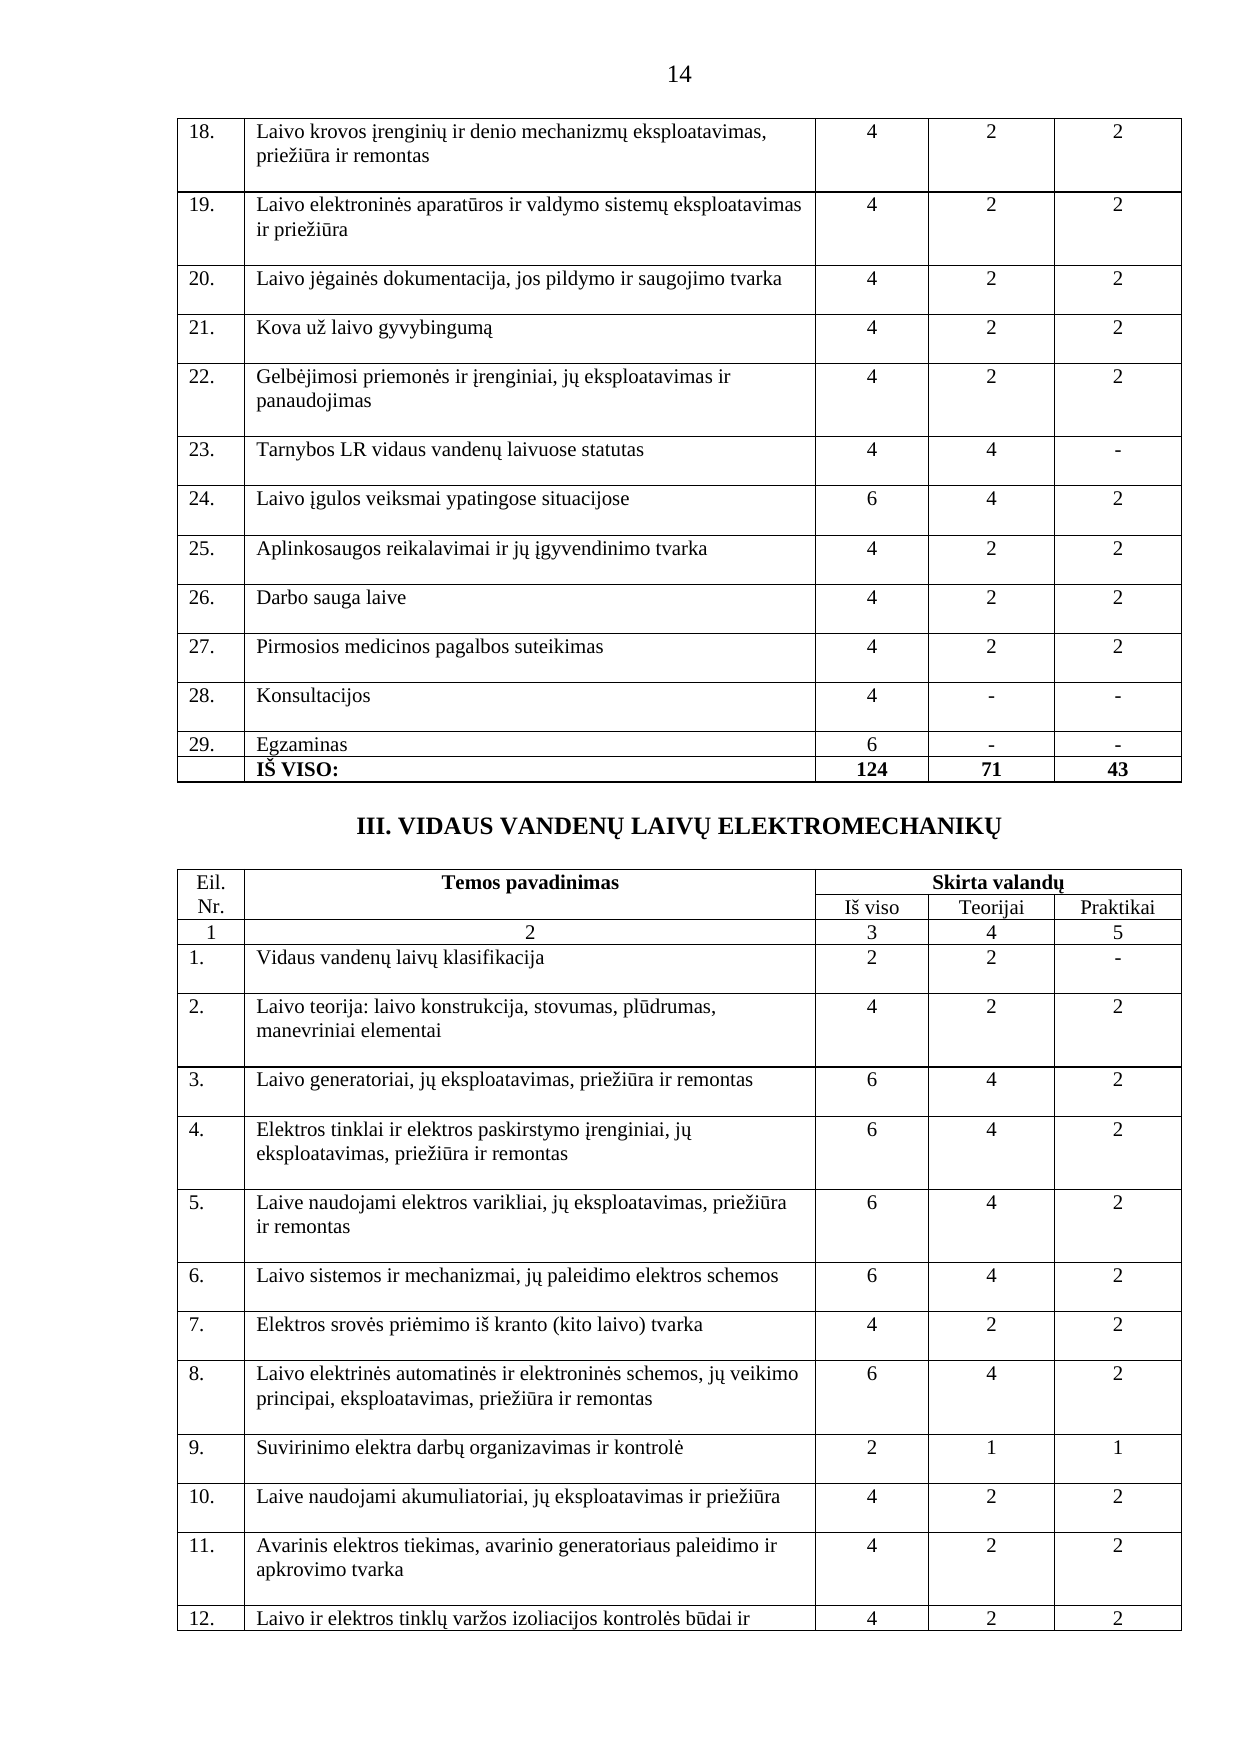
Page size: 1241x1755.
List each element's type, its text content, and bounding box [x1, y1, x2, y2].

table_cell 4 [816, 1606, 928, 1630]
table_cell - [1055, 683, 1181, 731]
table_cell 4 [816, 266, 928, 314]
table_cell 2 [1055, 486, 1181, 534]
table_cell 26. [178, 585, 244, 633]
table_cell 2 [1055, 1606, 1181, 1630]
table_cell 2 [1055, 364, 1181, 436]
table_cell 6 [816, 732, 928, 756]
table_cell 124 [816, 757, 928, 781]
table_cell 2 [929, 1533, 1054, 1605]
table_cell 1 [1055, 1435, 1181, 1483]
table_cell [178, 757, 244, 781]
table_cell 1. [178, 945, 244, 993]
table_header 2 [1055, 119, 1181, 191]
table_header Temos pavadinimas [245, 870, 815, 919]
table_cell 2 [1055, 1361, 1181, 1433]
table_cell Egzaminas [245, 732, 815, 756]
table_cell Kova už laivo gyvybingumą [245, 315, 815, 363]
table_cell Laive naudojami elektros varikliai, jų eksploatavimas, priežiūra ir remontas [245, 1190, 815, 1262]
table_cell 4. [178, 1117, 244, 1189]
table_cell 27. [178, 634, 244, 682]
table_header Skirta valandų [816, 870, 1181, 894]
table_cell Teorijai [929, 895, 1054, 919]
table_cell 2 [1055, 1263, 1181, 1311]
table_cell 2 [816, 1435, 928, 1483]
table_cell 2 [929, 1484, 1054, 1532]
table_cell 2 [929, 1606, 1054, 1630]
table_cell 4 [929, 1263, 1054, 1311]
table_cell 2 [929, 945, 1054, 993]
table_cell 9. [178, 1435, 244, 1483]
table_cell Laivo ir elektros tinklų varžos izoliacijos kontrolės būdai ir [245, 1606, 815, 1630]
table_cell 4 [816, 1484, 928, 1532]
table_cell 24. [178, 486, 244, 534]
table_cell Pirmosios medicinos pagalbos suteikimas [245, 634, 815, 682]
table_cell - [929, 683, 1054, 731]
table_cell 6. [178, 1263, 244, 1311]
table_cell Tarnybos LR vidaus vandenų laivuose statutas [245, 437, 815, 485]
table_cell 28. [178, 683, 244, 731]
table_cell 2 [929, 315, 1054, 363]
table_cell 23. [178, 437, 244, 485]
table_cell 6 [816, 1263, 928, 1311]
table_cell Vidaus vandenų laivų klasifikacija [245, 945, 815, 993]
table_cell 4 [816, 585, 928, 633]
table_header Laivo krovos įrenginių ir denio mechanizmų eksploatavimas, priežiūra ir remontas [245, 119, 815, 191]
table_cell 2 [929, 266, 1054, 314]
table_cell 5 [1055, 920, 1181, 944]
table_cell Suvirinimo elektra darbų organizavimas ir kontrolė [245, 1435, 815, 1483]
table_cell 6 [816, 1190, 928, 1262]
table_cell 6 [816, 486, 928, 534]
table_cell 6 [816, 1117, 928, 1189]
table_cell 4 [816, 315, 928, 363]
table_cell 10. [178, 1484, 244, 1532]
table_cell 4 [929, 1117, 1054, 1189]
table_cell 2 [1055, 1190, 1181, 1262]
table_cell 4 [816, 193, 928, 264]
table_cell 2 [1055, 994, 1181, 1066]
table_cell 4 [816, 1312, 928, 1360]
table_cell 2 [1055, 1484, 1181, 1532]
table_cell - [1055, 437, 1181, 485]
table_cell Laivo generatoriai, jų eksploatavimas, priežiūra ir remontas [245, 1068, 815, 1116]
table_header Eil. Nr. [178, 870, 244, 919]
table_cell 12. [178, 1606, 244, 1630]
table_header 4 [816, 119, 928, 191]
table_cell Avarinis elektros tiekimas, avarinio generatoriaus paleidimo ir apkrovimo tvarka [245, 1533, 815, 1605]
table_cell 7. [178, 1312, 244, 1360]
table_cell 2. [178, 994, 244, 1066]
table_cell 21. [178, 315, 244, 363]
table_cell Konsultacijos [245, 683, 815, 731]
table_cell Laive naudojami akumuliatoriai, jų eksploatavimas ir priežiūra [245, 1484, 815, 1532]
table_cell 11. [178, 1533, 244, 1605]
table_cell 3 [816, 920, 928, 944]
table_cell 2 [929, 994, 1054, 1066]
table_cell 4 [816, 364, 928, 436]
table_cell 2 [816, 945, 928, 993]
table_cell 4 [816, 1533, 928, 1605]
table_cell 2 [1055, 536, 1181, 584]
table_cell Laivo teorija: laivo konstrukcija, stovumas, plūdrumas, manevriniai elementai [245, 994, 815, 1066]
table_cell 4 [816, 536, 928, 584]
table_cell 2 [929, 585, 1054, 633]
table_cell Gelbėjimosi priemonės ir įrenginiai, jų eksploatavimas ir panaudojimas [245, 364, 815, 436]
table_cell Praktikai [1055, 895, 1181, 919]
table_cell 4 [816, 994, 928, 1066]
table_cell 4 [929, 1190, 1054, 1262]
table_cell 6 [816, 1361, 928, 1433]
table_cell 1 [178, 920, 244, 944]
table_cell 2 [929, 634, 1054, 682]
table_cell - [1055, 732, 1181, 756]
table_cell Laivo įgulos veiksmai ypatingose situacijose [245, 486, 815, 534]
table_cell - [929, 732, 1054, 756]
table_cell 2 [1055, 1312, 1181, 1360]
table_cell Elektros srovės priėmimo iš kranto (kito laivo) tvarka [245, 1312, 815, 1360]
table_cell 2 [1055, 1068, 1181, 1116]
table_cell - [1055, 945, 1181, 993]
table_cell 4 [929, 437, 1054, 485]
table_cell 4 [929, 1361, 1054, 1433]
text III. VIDAUS VANDENŲ LAIVŲ ELEKTROMECHANIKŲ [177, 811, 1181, 840]
table_cell 19. [178, 193, 244, 264]
table_cell IŠ VISO: [245, 757, 815, 781]
table_cell 2 [1055, 1117, 1181, 1189]
table_cell 4 [816, 437, 928, 485]
table_header 2 [929, 119, 1054, 191]
table_cell 4 [929, 920, 1054, 944]
table_cell Iš viso [816, 895, 928, 919]
table_cell 4 [929, 1068, 1054, 1116]
table_cell 4 [816, 634, 928, 682]
table_cell Laivo sistemos ir mechanizmai, jų paleidimo elektros schemos [245, 1263, 815, 1311]
table_cell 2 [1055, 585, 1181, 633]
table_cell 43 [1055, 757, 1181, 781]
table_cell 2 [929, 1312, 1054, 1360]
table_cell Laivo elektrinės automatinės ir elektroninės schemos, jų veikimo principai, eksploatavimas, priežiūra ir remontas [245, 1361, 815, 1433]
table_cell 2 [1055, 315, 1181, 363]
table_cell 5. [178, 1190, 244, 1262]
table_cell 71 [929, 757, 1054, 781]
table_cell 4 [816, 683, 928, 731]
table_cell 6 [816, 1068, 928, 1116]
table_cell 2 [1055, 266, 1181, 314]
table_cell Aplinkosaugos reikalavimai ir jų įgyvendinimo tvarka [245, 536, 815, 584]
table_cell 4 [929, 486, 1054, 534]
table_cell Elektros tinklai ir elektros paskirstymo įrenginiai, jų eksploatavimas, priežiūra ir remontas [245, 1117, 815, 1189]
table_cell 2 [929, 364, 1054, 436]
table_cell 2 [1055, 1533, 1181, 1605]
table_header 18. [178, 119, 244, 191]
table_cell 2 [929, 193, 1054, 264]
table_cell 2 [1055, 193, 1181, 264]
table_cell 8. [178, 1361, 244, 1433]
table_cell 29. [178, 732, 244, 756]
table_cell 3. [178, 1068, 244, 1116]
table_cell 20. [178, 266, 244, 314]
table_cell 1 [929, 1435, 1054, 1483]
table_cell Darbo sauga laive [245, 585, 815, 633]
table_cell Laivo elektroninės aparatūros ir valdymo sistemų eksploatavimas ir priežiūra [245, 193, 815, 264]
table_cell 2 [245, 920, 815, 944]
table_cell 2 [929, 536, 1054, 584]
table_cell 22. [178, 364, 244, 436]
table_cell 2 [1055, 634, 1181, 682]
table_cell 25. [178, 536, 244, 584]
table_cell Laivo jėgainės dokumentacija, jos pildymo ir saugojimo tvarka [245, 266, 815, 314]
